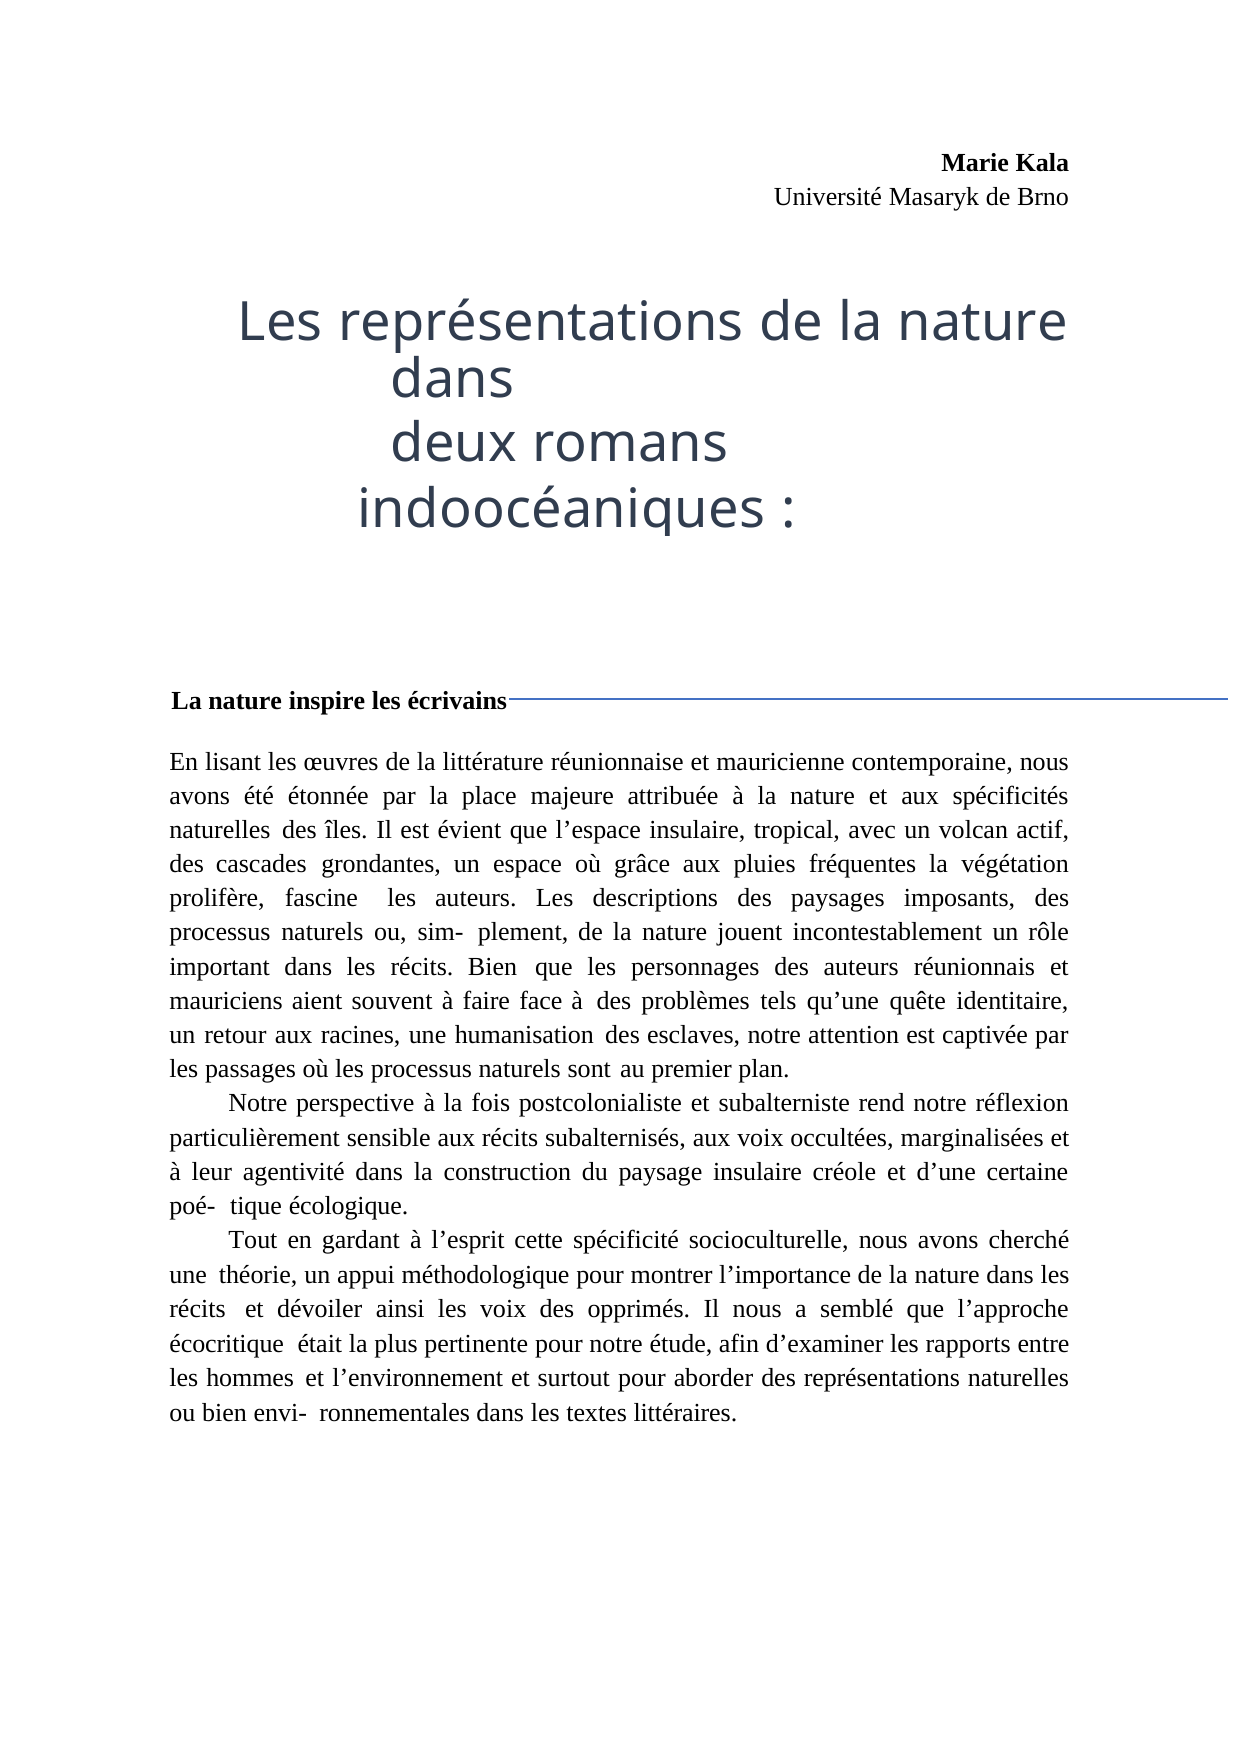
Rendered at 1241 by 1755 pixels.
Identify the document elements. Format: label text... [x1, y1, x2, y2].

text Université Masaryk de Brno [773, 181, 1071, 211]
text deux romans indoocéaniques : [357, 409, 1096, 541]
text Les représentations de la nature dans [237, 294, 1096, 409]
text La nature inspire les écrivains [171, 687, 509, 716]
text Notre perspective à la fois postcolonialiste et subalterniste rend notre réflexion particulièrement sensible aux récits subalternisés, aux voix occultées, marginalisées et à leur agentivité dans la construction du paysage insulaire créole et d’une certaine poé- tique écologique. [169, 1087, 1069, 1220]
text Tout en gardant à l’esprit cette spécificité socioculturelle, nous avons cherché une théorie, un appui méthodologique pour montrer l’importance de la nature dans les récits et dévoiler ainsi les voix des opprimés. Il nous a semblé que l’approche écocritique était la plus pertinente pour notre étude, afin d’examiner les rapports entre les hommes et l’environnement et surtout pour aborder des représentations naturelles ou bien envi- ronnementales dans les textes littéraires. [169, 1224, 1069, 1427]
text En lisant les œuvres de la littérature réunionnaise et mauricienne contemporaine, nous avons été étonnée par la place majeure attribuée à la nature et aux spécificités naturelles des îles. Il est évient que l’espace insulaire, tropical, avec un volcan actif, des cascades grondantes, un espace où grâce aux pluies fréquentes la végétation prolifère, fascine les auteurs. Les descriptions des paysages imposants, des processus naturels ou, sim- plement, de la nature jouent incontestablement un rôle important dans les récits. Bien que les personnages des auteurs réunionnais et mauriciens aient souvent à faire face à des problèmes tels qu’une quête identitaire, un retour aux racines, une humanisation des esclaves, notre attention est captivée par les passages où les processus naturels sont au premier plan. [169, 746, 1069, 1083]
text Marie Kala [941, 149, 1071, 178]
